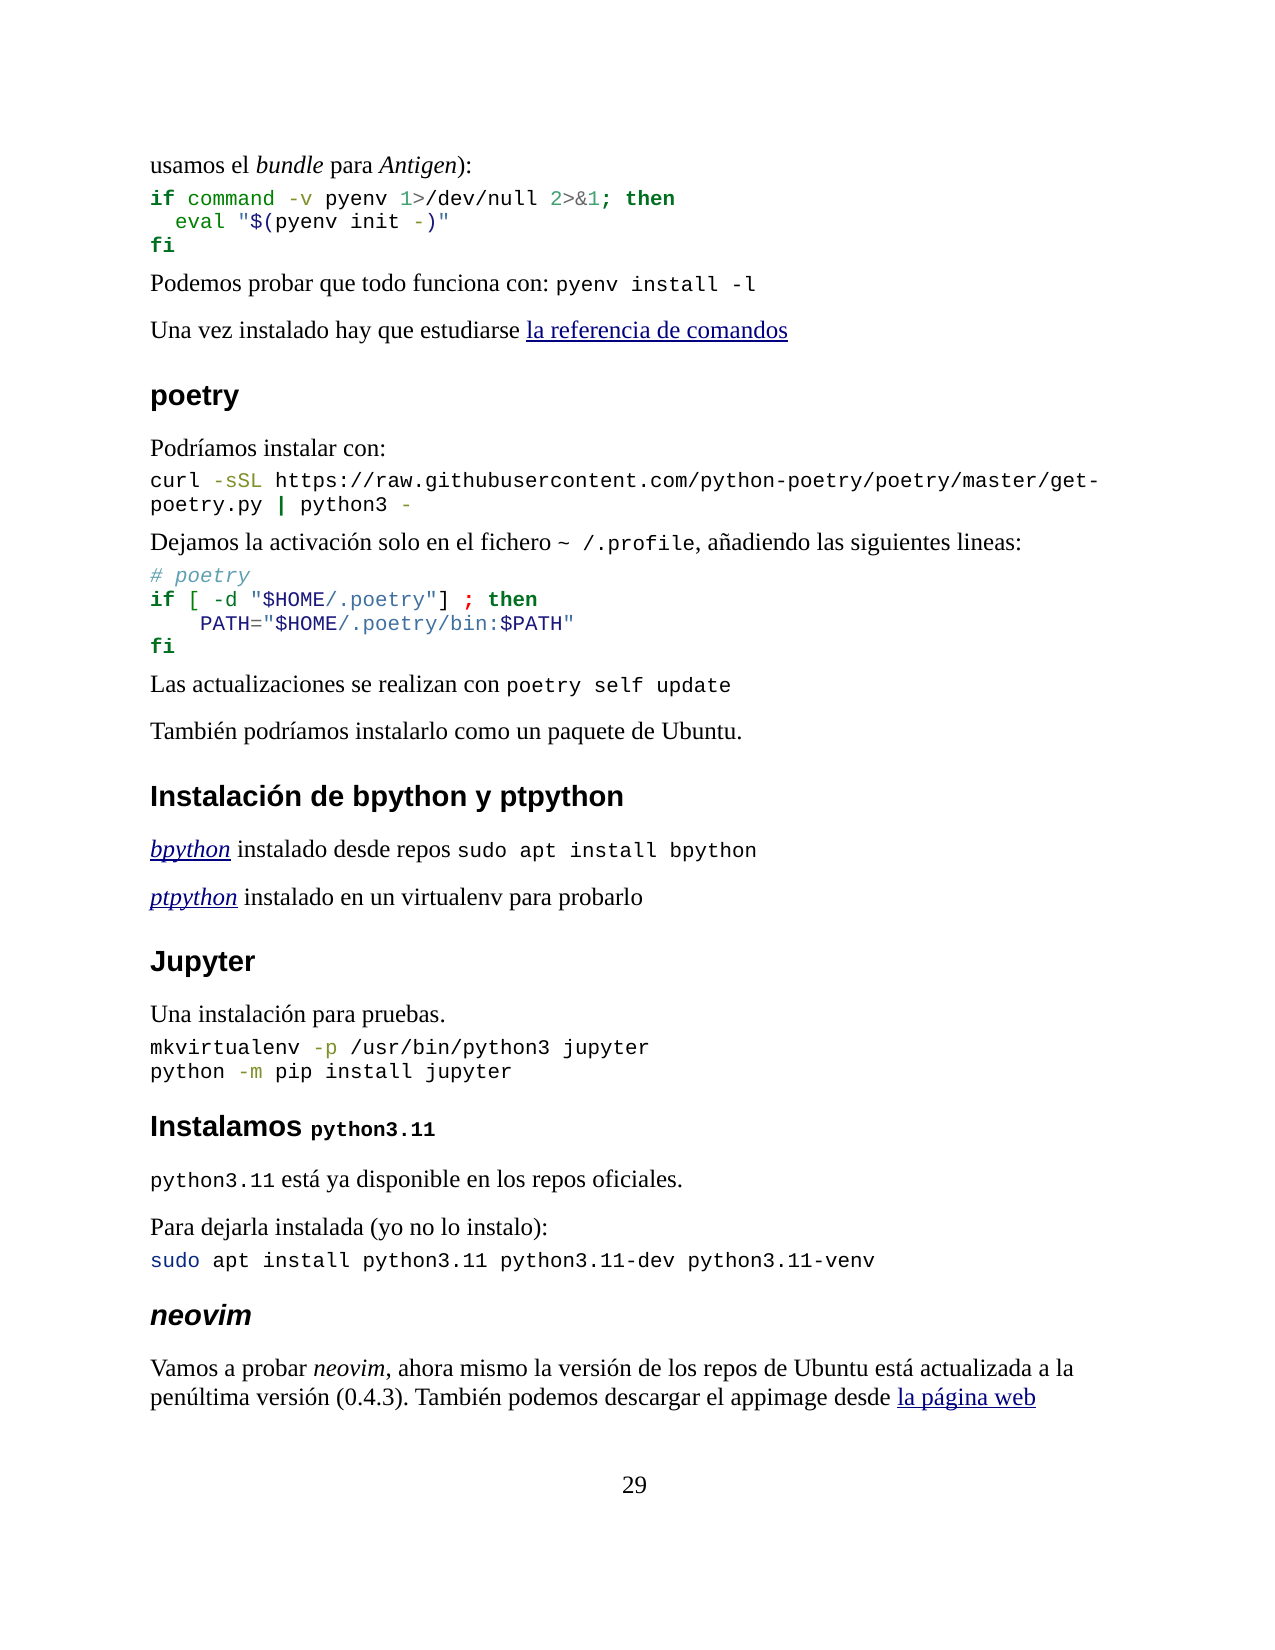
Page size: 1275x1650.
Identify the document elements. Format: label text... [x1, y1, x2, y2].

subtitle Jupyter [150, 944, 1125, 978]
text usamos el bundle para Antigen): [150, 150, 1125, 179]
text PATH="$HOME/.poetry/bin:$PATH" [150, 613, 1125, 636]
text También podríamos instalarlo como un paquete de Ubuntu. [150, 716, 1125, 745]
text python3.11 está ya disponible en los repos oficiales. [150, 1164, 1125, 1194]
text Una vez instalado hay que estudiarse la referencia de comandos [150, 315, 1125, 344]
text ptpython instalado en un virtualenv para probarlo [150, 882, 1125, 910]
text sudo apt install python3.11 python3.11-dev python3.11-venv [150, 1249, 1125, 1273]
text Dejamos la activación solo en el fichero ~ /.profile, añadiendo las siguientes lineas: [150, 527, 1125, 556]
subtitle poetry [150, 378, 1125, 411]
text Las actualizaciones se realizan con poetry self update [150, 669, 1125, 698]
text eval "$(pyenv init -)" [150, 211, 1125, 235]
text # poetry [150, 565, 1125, 589]
text fi [150, 235, 1125, 259]
text bpython instalado desde repos sudo apt install bpython [150, 834, 1125, 864]
subtitle Instalación de bpython y ptpython [150, 779, 1125, 813]
text mkvirtualenv -p /usr/bin/python3 jupyter [150, 1037, 1125, 1061]
text Vamos a probar neovim, ahora mismo la versión de los repos de Ubuntu está actualizada a la penúltima versión (0.4.3). También podemos descargar el appimage desde la página web [150, 1353, 1125, 1411]
text Podríamos instalar con: [150, 433, 1125, 462]
text if [ -d "$HOME/.poetry"] ; then [150, 589, 1125, 613]
text fi [150, 636, 1125, 660]
text python -m pip install jupyter [150, 1061, 1125, 1084]
text Una instalación para pruebas. [150, 999, 1125, 1028]
text if command -v pyenv 1>/dev/null 2>&1; then [150, 188, 1125, 211]
subtitle Instalamos python3.11 [150, 1109, 1125, 1143]
text Para dejarla instalada (yo no lo instalo): [150, 1212, 1125, 1241]
text Podemos probar que todo funciona con: pyenv install -l [150, 268, 1125, 297]
subtitle neovim [150, 1298, 1125, 1332]
text curl -sSL https://raw.githubusercontent.com/python-poetry/poetry/master/get-poetry.py | python3 - [150, 471, 1125, 518]
